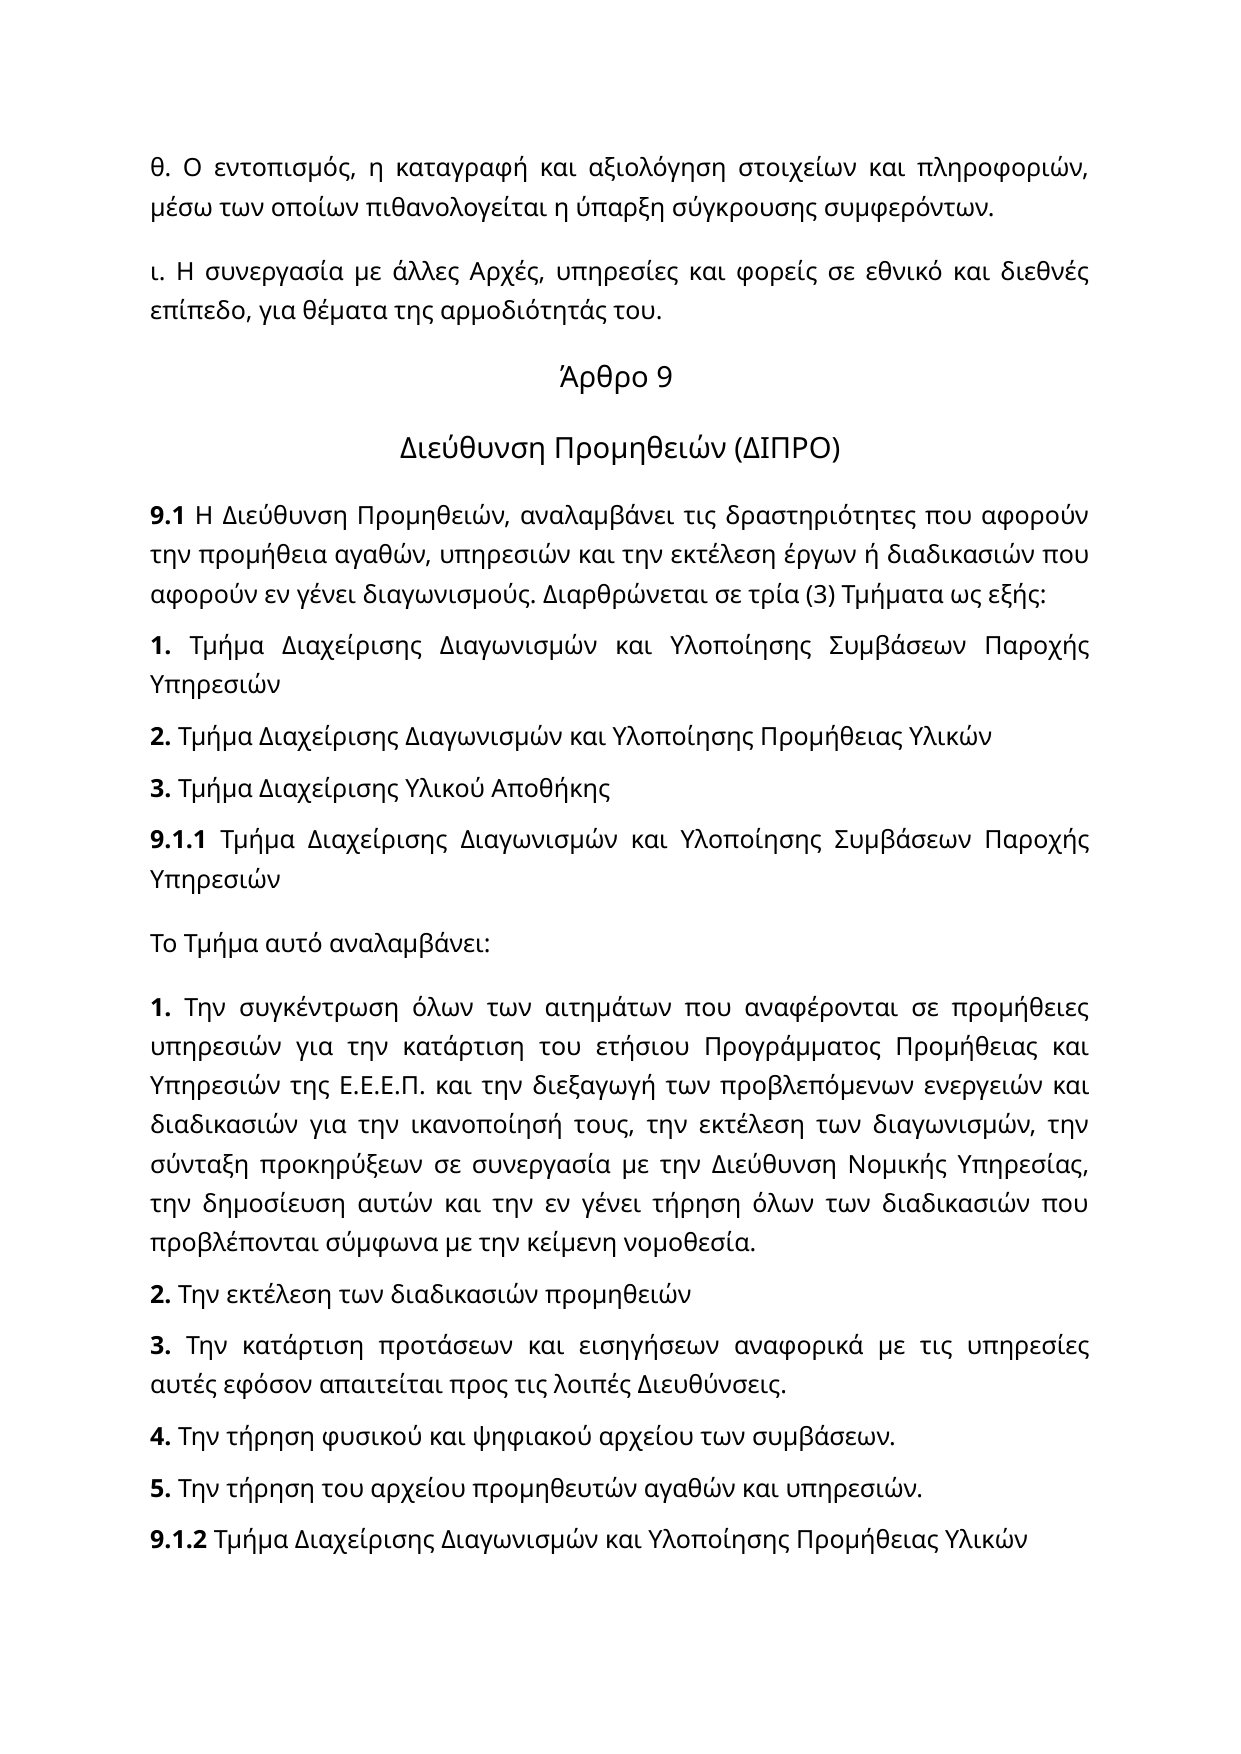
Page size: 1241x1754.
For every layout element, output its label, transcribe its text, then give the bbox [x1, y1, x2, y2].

text θ. Ο εντοπισμός, η καταγραφή και αξιολόγηση στοιχείων και πληροφοριών, μέσω των οποίων πιθανολογείται η ύπαρξη σύγκρουσης συμφερόντων. [150, 150, 1090, 223]
text 5. Την τήρηση του αρχείου προμηθευτών αγαθών και υπηρεσιών. [150, 1470, 1090, 1504]
subtitle Άρθρο 9 [150, 357, 1090, 396]
text ι. Η συνεργασία με άλλες Αρχές, υπηρεσίες και φορείς σε εθνικό και διεθνές επίπεδο, για θέματα της αρμοδιότητάς του. [150, 253, 1090, 327]
text 4. Την τήρηση φυσικού και ψηφιακού αρχείου των συμβάσεων. [150, 1419, 1090, 1453]
text 2. Τμήμα Διαχείρισης Διαγωνισμών και Υλοποίησης Προμήθειας Υλικών [150, 719, 1090, 753]
text 3. Την κατάρτιση προτάσεων και εισηγήσεων αναφορικά με τις υπηρεσίες αυτές εφόσον απαιτείται προς τις λοιπές Διευθύνσεις. [150, 1328, 1090, 1401]
text 1. Τμήμα Διαχείρισης Διαγωνισμών και Υλοποίησης Συμβάσεων Παροχής Υπηρεσιών [150, 628, 1090, 701]
text 1. Την συγκέντρωση όλων των αιτημάτων που αναφέρονται σε προμήθειες υπηρεσιών για την κατάρτιση του ετήσιου Προγράμματος Προμήθειας και Υπηρεσιών της Ε.Ε.Ε.Π. και την διεξαγωγή των προβλεπόμενων ενεργειών και διαδικασιών για την ικανοποίησή τους, την εκτέλεση των διαγωνισμών, την σύνταξη προκηρύξεων σε συνεργασία με την Διεύθυνση Νομικής Υπηρεσίας, την δημοσίευση αυτών και την εν γένει τήρηση όλων των διαδικασιών που προβλέπονται σύμφωνα με την κείμενη νομοθεσία. [150, 989, 1090, 1259]
subtitle Διεύθυνση Προμηθειών (ΔΙΠΡΟ) [150, 427, 1090, 467]
text 9.1.2 Τμήμα Διαχείρισης Διαγωνισμών και Υλοποίησης Προμήθειας Υλικών [150, 1522, 1090, 1556]
text 9.1 Η Διεύθυνση Προμηθειών, αναλαμβάνει τις δραστηριότητες που αφορούν την προμήθεια αγαθών, υπηρεσιών και την εκτέλεση έργων ή διαδικασιών που αφορούν εν γένει διαγωνισμούς. Διαρθρώνεται σε τρία (3) Τμήματα ως εξής: [150, 498, 1090, 610]
text 3. Τμήμα Διαχείρισης Υλικού Αποθήκης [150, 770, 1090, 804]
text Το Τμήμα αυτό αναλαμβάνει: [150, 925, 1090, 959]
text 2. Την εκτέλεση των διαδικασιών προμηθειών [150, 1276, 1090, 1310]
text 9.1.1 Τμήμα Διαχείρισης Διαγωνισμών και Υλοποίησης Συμβάσεων Παροχής Υπηρεσιών [150, 822, 1090, 895]
